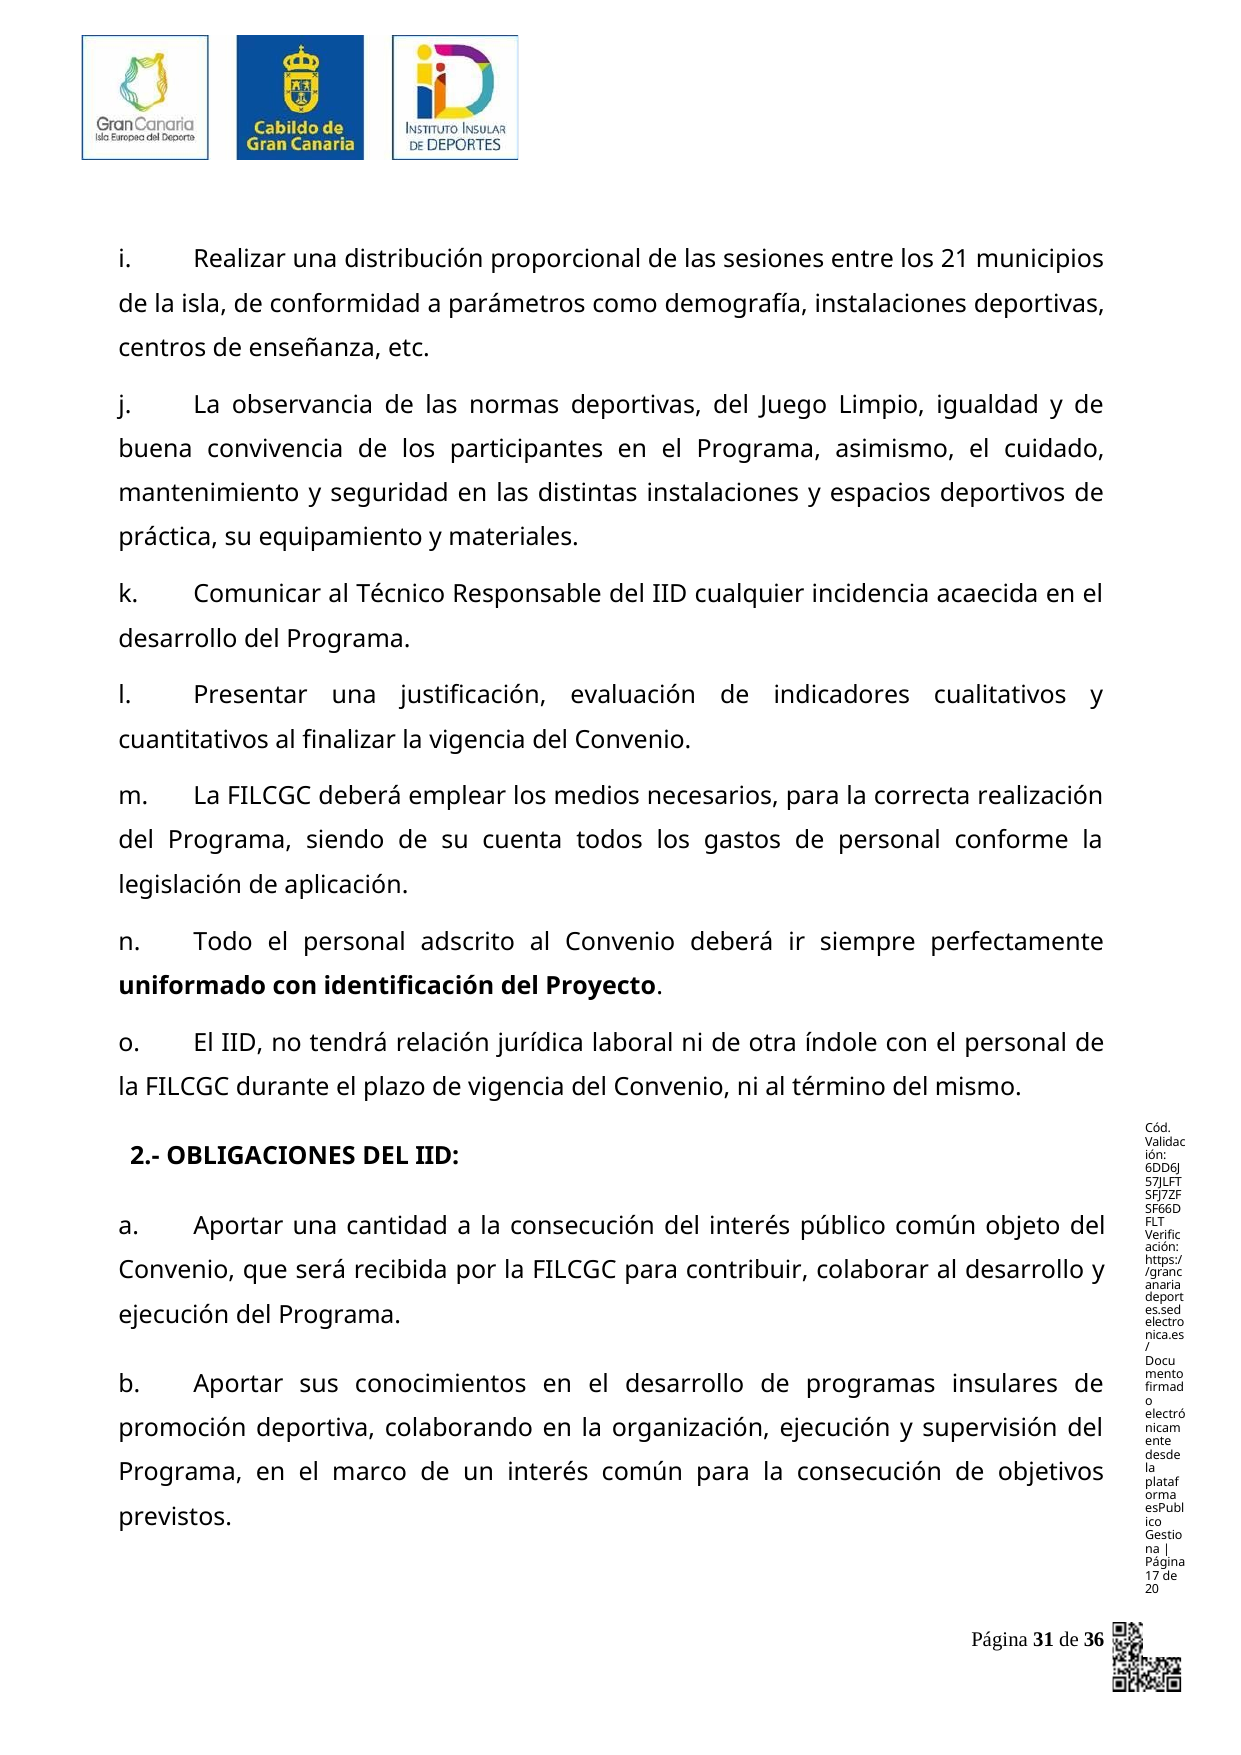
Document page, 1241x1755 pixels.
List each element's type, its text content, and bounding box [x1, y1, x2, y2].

list Cód. Validación: 6DD6J57JLFTSFJ7ZFSF66DFLT [1145, 1122, 1186, 1229]
list La FILCGC deberá emplear los medios necesarios, para la correcta realización del Programa, siendo de su cuenta todos los gastos de personal conforme la legislación de aplicación. [118, 778, 1105, 901]
list Aportar sus conocimientos en el desarrollo de programas insulares de promoción deportiva, colaborando en la organización, ejecución y supervisión del Programa, en el marco de un interés común para la consecución de objetivos previstos. [118, 1366, 1105, 1532]
list Aportar una cantidad a la consecución del interés público común objeto del Convenio, que será recibida por la FILCGC para contribuir, colaborar al desarrollo y ejecución del Programa. [118, 1208, 1105, 1331]
list Comunicar al Técnico Responsable del IID cualquier incidencia acaecida en el desarrollo del Programa. [118, 576, 1104, 654]
list La observancia de las normas deportivas, del Juego Limpio, igualdad y de buena convivencia de los participantes en el Programa, asimismo, el cuidado, mantenimiento y seguridad en las distintas instalaciones y espacios deportivos de práctica, su equipamiento y materiales. [118, 386, 1105, 553]
list Verificación: https://grancanariadeportes.sedelectronica.es/ [1145, 1229, 1186, 1354]
subtitle 2.- OBLIGACIONES DEL IID: [130, 1138, 1143, 1172]
list Presentar una justificación, evaluación de indicadores cualitativos y cuantitativos al finalizar la vigencia del Convenio. [118, 677, 1104, 755]
list Documento firmado electrónicamente desde la plataforma esPublico Gestiona | Página 17 de 20 [1145, 1354, 1186, 1596]
list El IID, no tendrá relación jurídica laboral ni de otra índole con el personal de la FILCGC durante el plazo de vigencia del Convenio, ni al término del mismo. [118, 1024, 1105, 1103]
list Todo el personal adscrito al Convenio deberá ir siempre perfectamente uniformado con identificación del Proyecto. [118, 923, 1105, 1002]
list Realizar una distribución proporcional de las sesiones entre los 21 municipios de la isla, de conformidad a parámetros como demografía, instalaciones deportivas, centros de enseñanza, etc. [118, 241, 1105, 363]
list [1143, 1120, 1186, 1657]
